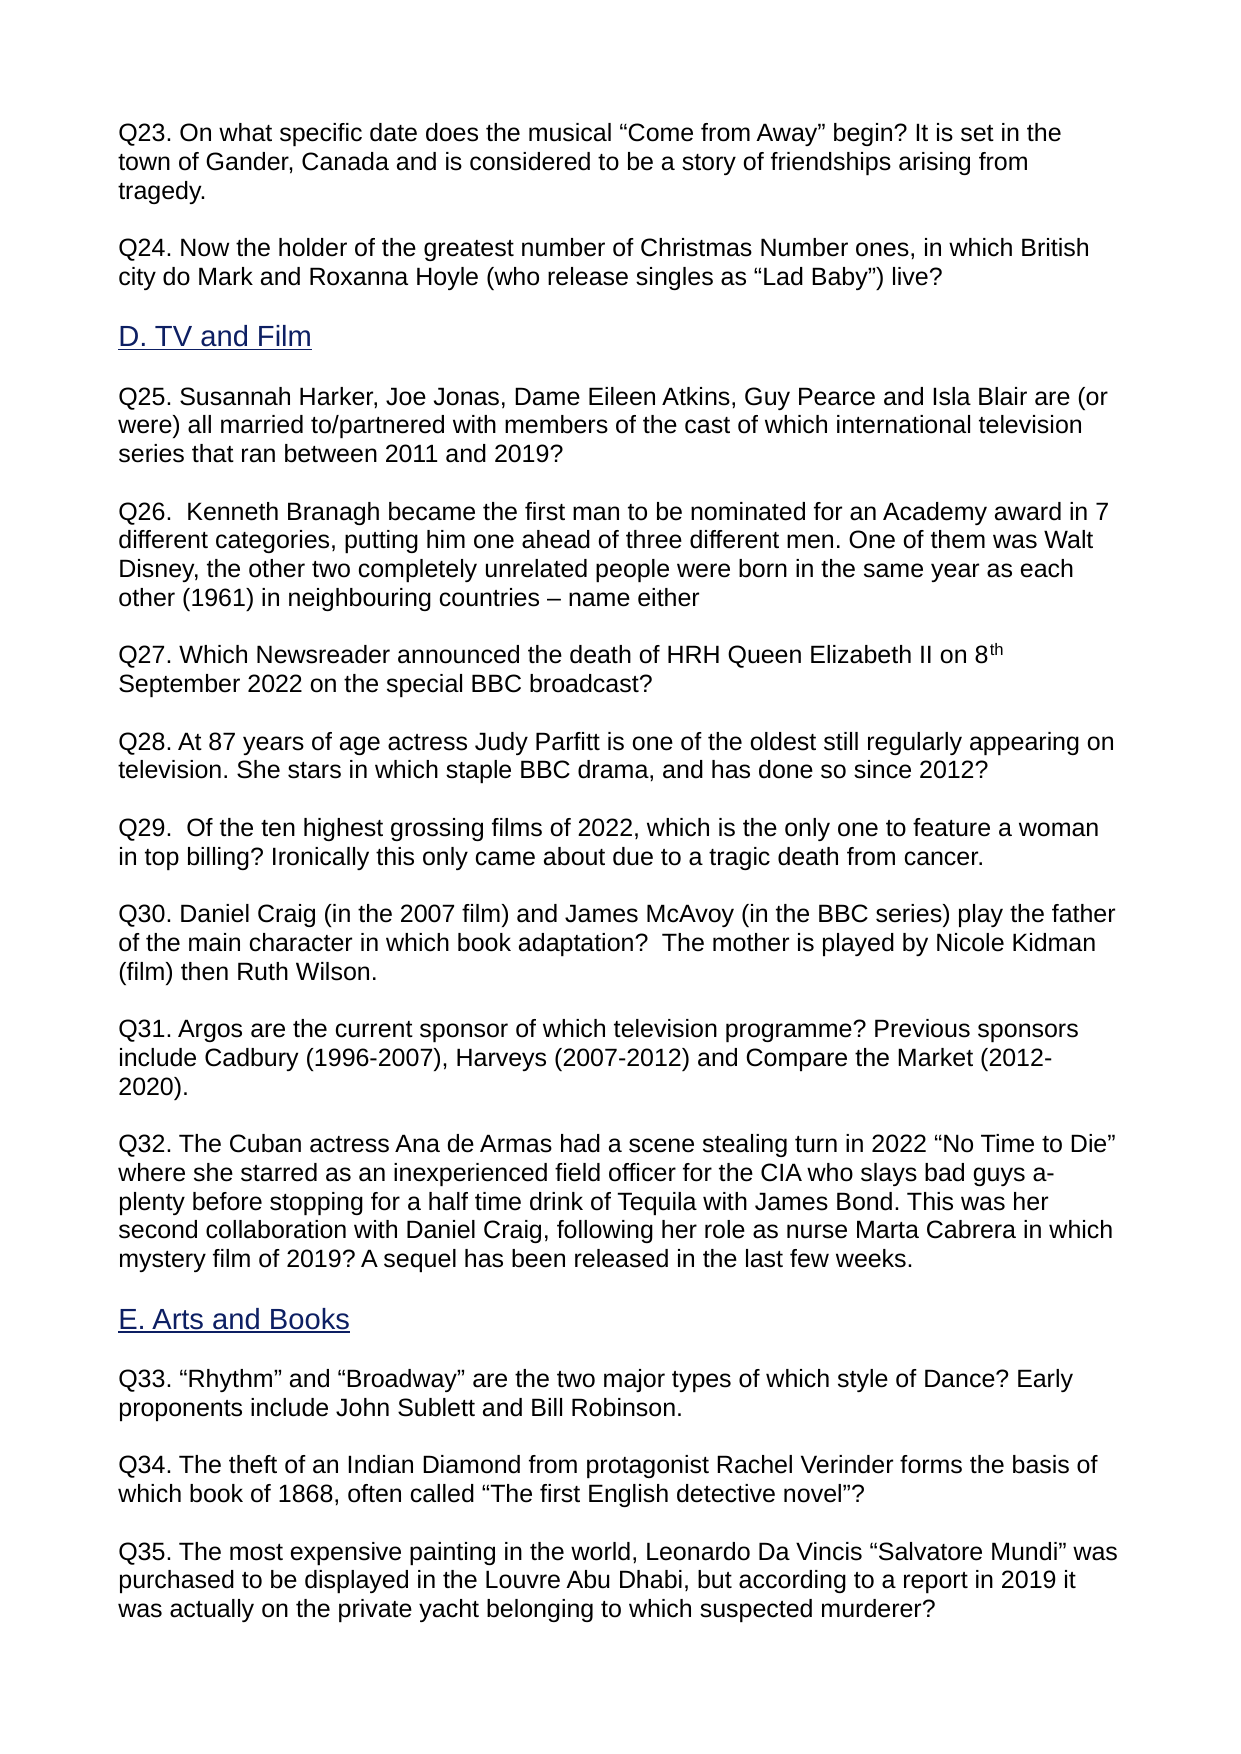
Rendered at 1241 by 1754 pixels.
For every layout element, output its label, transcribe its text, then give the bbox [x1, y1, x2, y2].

text E. Arts and Books [118, 1302, 1122, 1335]
text Q34. The theft of an Indian Diamond from protagonist Rachel Verinder forms the basis of which book of 1868, often called “The first English detective novel”? [118, 1450, 1122, 1508]
text Q29. Of the ten highest grossing films of 2022, which is the only one to feature a woman in top billing? Ironically this only came about due to a tragic death from cancer. [118, 813, 1122, 870]
text Q31. Argos are the current sponsor of which television programme? Previous sponsors include Cadbury (1996-2007), Harveys (2007-2012) and Compare the Market (2012-2020). [118, 1014, 1122, 1100]
text Q24. Now the holder of the greatest number of Christmas Number ones, in which British city do Mark and Roxanna Hoyle (who release singles as “Lad Baby”) live? [118, 233, 1122, 291]
text Q26. Kenneth Branagh became the first man to be nominated for an Academy award in 7 different categories, putting him one ahead of three different men. One of them was Walt Disney, the other two completely unrelated people were born in the same year as each other (1961) in neighbouring countries – name either [118, 497, 1122, 612]
text Q23. On what specific date does the musical “Come from Away” begin? It is set in the town of Gander, Canada and is considered to be a story of friendships arising from tragedy. [118, 118, 1122, 204]
text Q32. The Cuban actress Ana de Armas had a scene stealing turn in 2022 “No Time to Die” where she starred as an inexperienced field officer for the CIA who slays bad guys a-plenty before stopping for a half time drink of Tequila with James Bond. This was her second collaboration with Daniel Craig, following her role as nurse Marta Cabrera in which mystery film of 2019? A sequel has been released in the last few weeks. [118, 1129, 1122, 1273]
text Q28. At 87 years of age actress Judy Parfitt is one of the oldest still regularly appearing on television. She stars in which staple BBC drama, and has done so since 2012? [118, 727, 1122, 784]
text Q30. Daniel Craig (in the 2007 film) and James McAvoy (in the BBC series) play the father of the main character in which book adaptation? The mother is played by Nicole Kidman (film) then Ruth Wilson. [118, 899, 1122, 985]
text Q35. The most expensive painting in the world, Leonardo Da Vincis “Salvatore Mundi” was purchased to be displayed in the Louvre Abu Dhabi, but according to a report in 2019 it was actually on the private yacht belonging to which suspected murderer? [118, 1536, 1122, 1623]
text Q25. Susannah Harker, Joe Jonas, Dame Eileen Atkins, Guy Pearce and Isla Blair are (or were) all married to/partnered with members of the cast of which international television series that ran between 2011 and 2019? [118, 382, 1122, 468]
text Q33. “Rhythm” and “Broadway” are the two major types of which style of Dance? Early proponents include John Sublett and Bill Robinson. [118, 1364, 1122, 1421]
text D. TV and Film [118, 319, 1122, 353]
text Q27. Which Newsreader announced the death of HRH Queen Elizabeth II on 8th September 2022 on the special BBC broadcast? [118, 640, 1122, 698]
